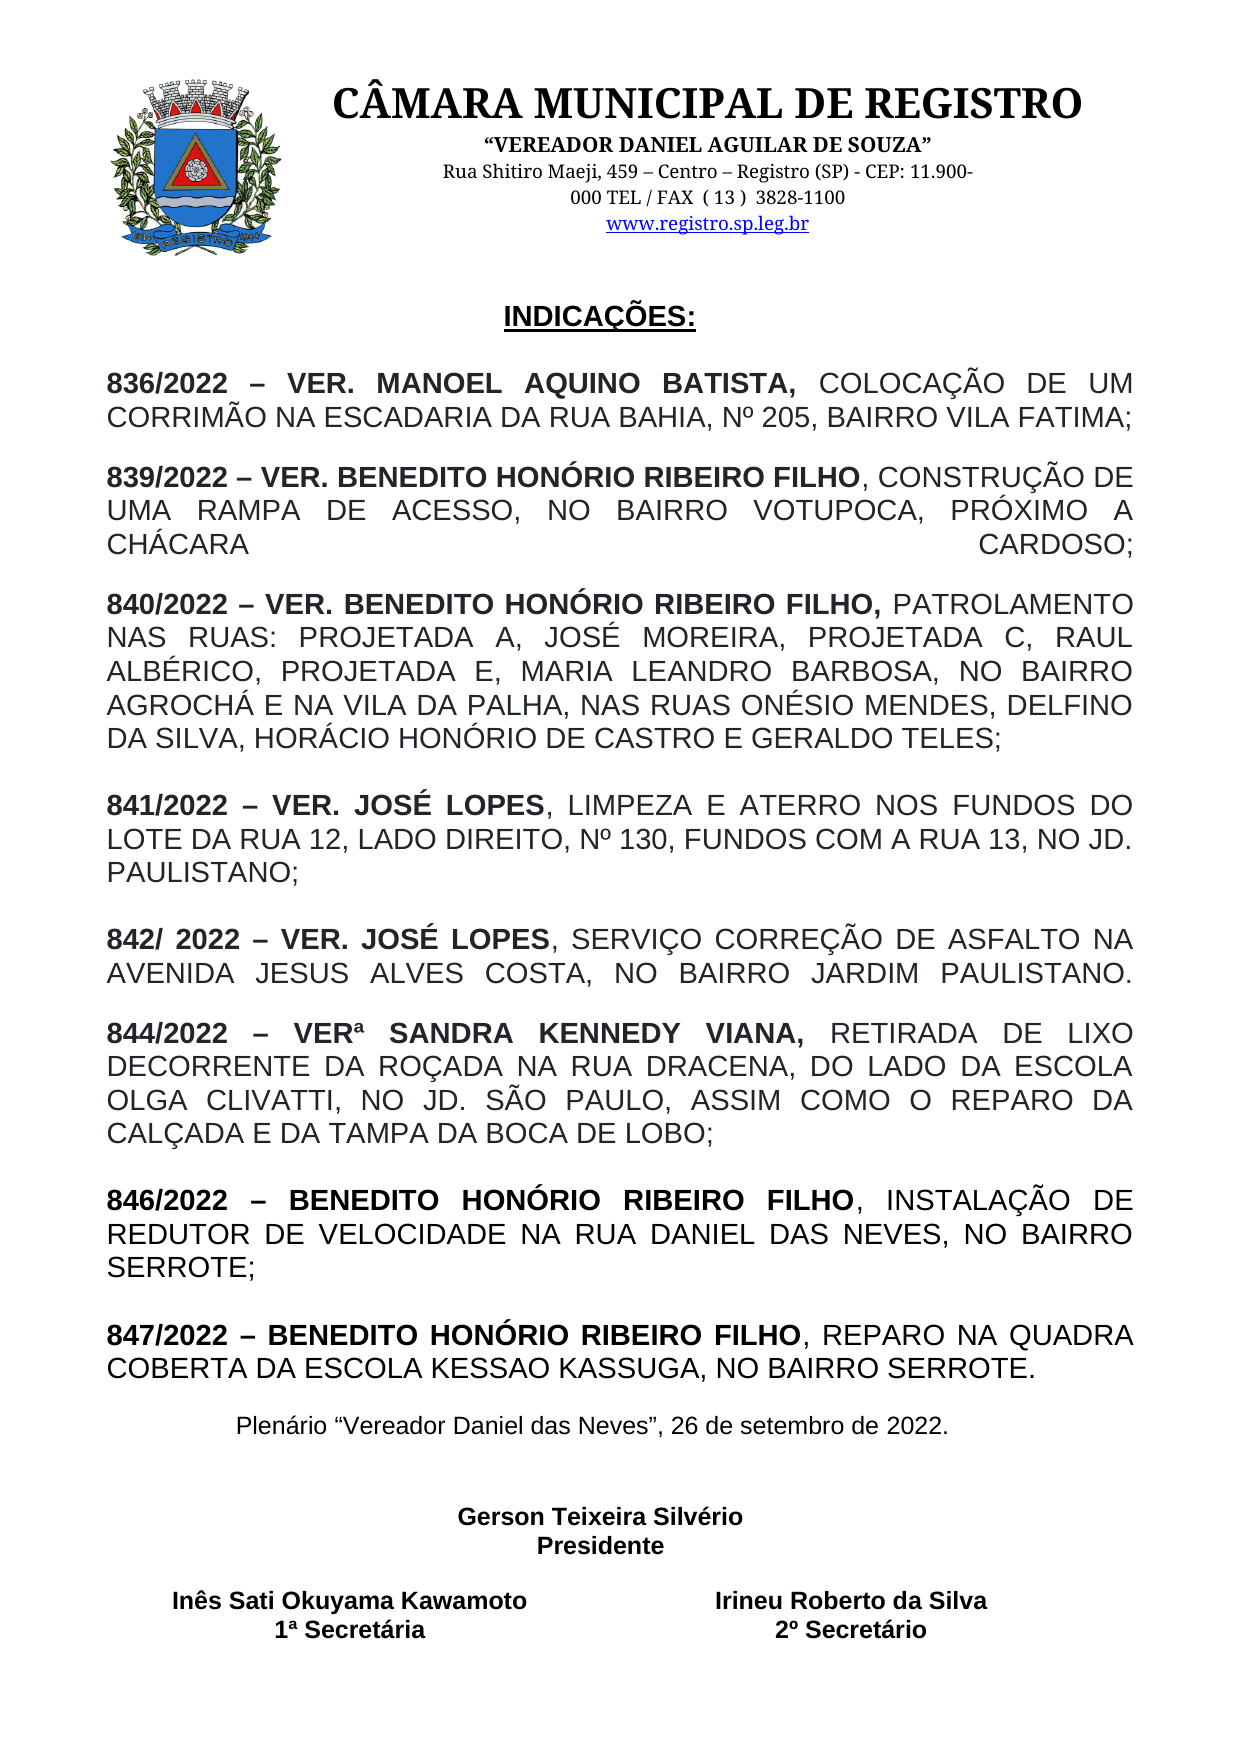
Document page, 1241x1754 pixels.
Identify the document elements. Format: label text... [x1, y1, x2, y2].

text Plenário “Vereador Daniel das Neves”, 26 de setembro de 2022. [92, 1411, 1093, 1440]
text 844/2022 – Verª Sandra Kennedy Viana, retirada de lixo decorrente da roçada na Rua Dracena, do lado da escola Olga Clivatti, no Jd. São Paulo, assim como o reparo da calçada e da tampa da boca de lobo; [106, 1016, 1134, 1150]
text 842/ 2022 – Ver. José Lopes, serviço correção de asfalto na Avenida Jesus Alves Costa, no bairro Jardim Paulistano. [106, 922, 1134, 1016]
picture [106, 73, 286, 261]
text 836/2022 – Ver. Manoel Aquino Batista, colocação de um corrimão na escadaria da Rua Bahia, nº 205, bairro Vila Fatima; [106, 366, 1134, 460]
table_header Gerson Teixeira Silvério Presidente [106, 1502, 1109, 1586]
table_cell Irineu Roberto da Silva 2º Secretário [608, 1586, 1109, 1644]
text 841/2022 – Ver. José Lopes, limpeza e aterro nos fundos do lote da Rua 12, lado direito, nº 130, fundos com a Rua 13, no Jd. Paulistano; [106, 788, 1134, 889]
subtitle INDICAÇÕES: [106, 299, 1093, 333]
table_cell Inês Sati Okuyama Kawamoto 1ª Secretária [106, 1586, 608, 1644]
text 840/2022 – Ver. Benedito Honório Ribeiro Filho, patrolamento nas ruas: Projetada A, José Moreira, projetada C, Raul Albérico, projetada E, Maria Leandro Barbosa, no bairro Agrochá e na vila da Palha, nas ruas Onésio Mendes, Delfino da Silva, Horácio Honório de Castro e Geraldo Teles; [106, 587, 1134, 754]
text 847/2022 – Benedito Honório Ribeiro Filho, reparo na quadra coberta da escola Kessao Kassuga, no bairro Serrote. [106, 1318, 1134, 1385]
text 839/2022 – Ver. Benedito Honório Ribeiro Filho, construção de uma rampa de acesso, no bairro Votupoca, próximo a Chácara Cardoso; [106, 460, 1134, 587]
text 846/2022 – Benedito Honório Ribeiro Filho, instalação de redutor de velocidade na Rua Daniel das Neves, no bairro Serrote; [106, 1183, 1134, 1284]
